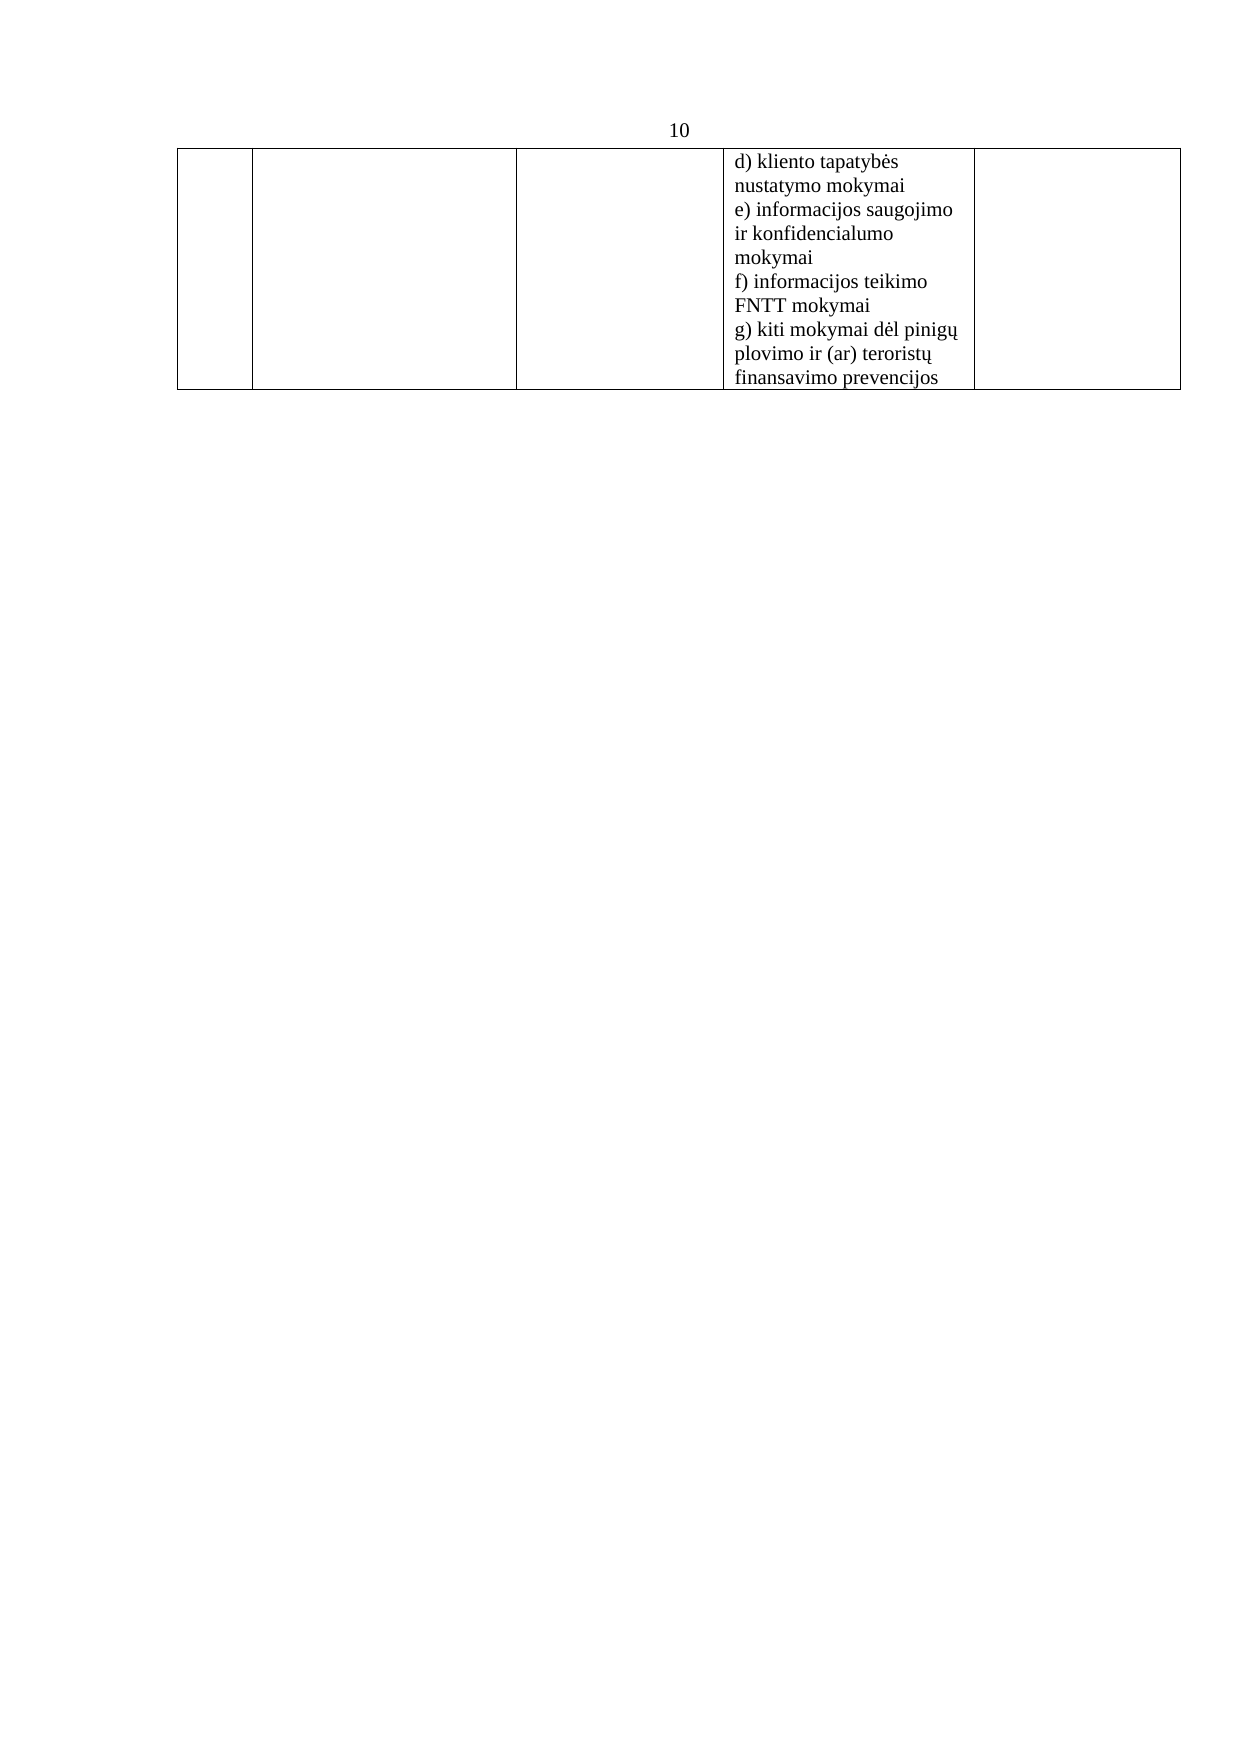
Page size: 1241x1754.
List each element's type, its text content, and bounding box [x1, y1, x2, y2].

table_cell d) kliento tapatybės nustatymo mokymai e) informacijos saugojimo ir konfidencialumo mokymai f) informacijos teikimo FNTT mokymai g) kiti mokymai dėl pinigų plovimo ir (ar) teroristų finansavimo prevencijos [724, 149, 974, 389]
table_cell [253, 149, 516, 389]
table_cell [178, 149, 252, 389]
table_cell [517, 149, 723, 389]
table_cell [975, 149, 1180, 389]
